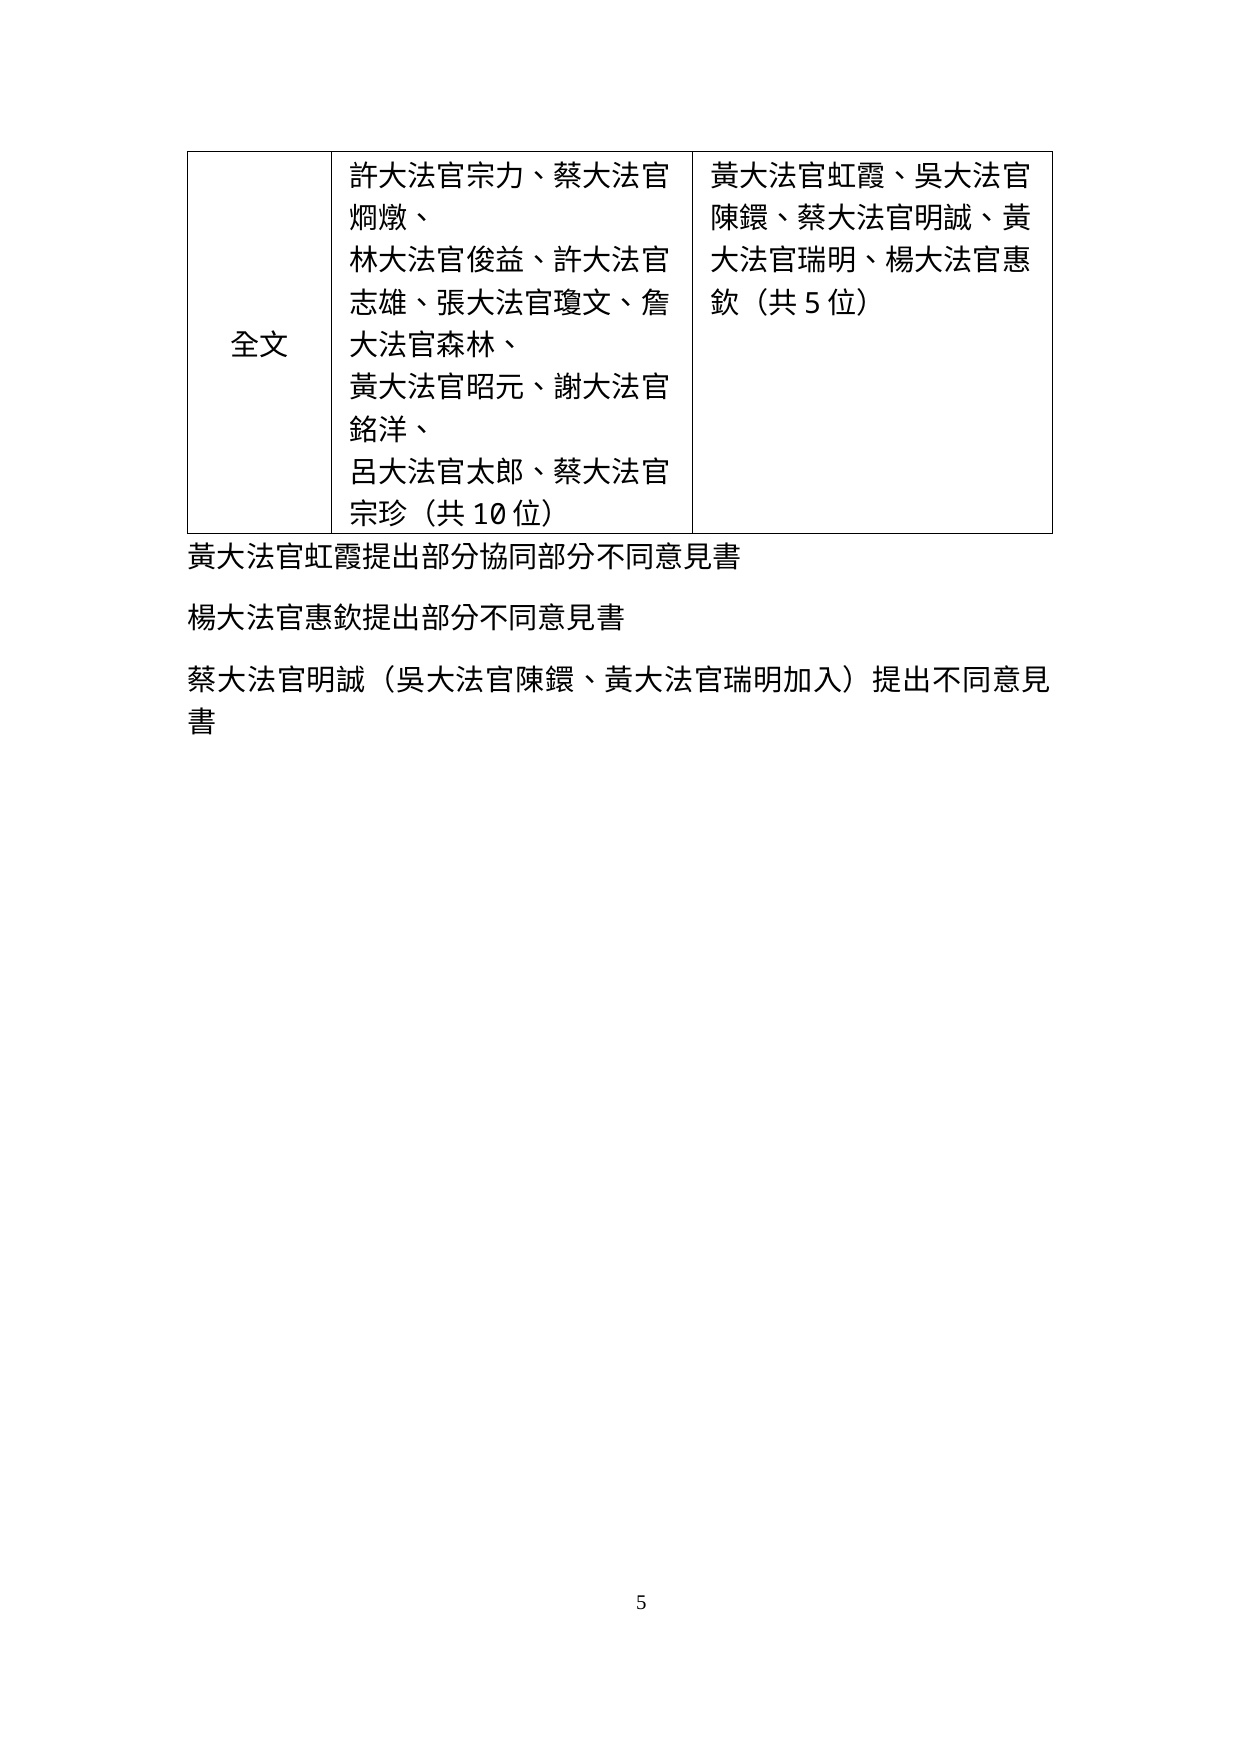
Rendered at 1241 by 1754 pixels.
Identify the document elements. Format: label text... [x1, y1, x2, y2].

text 蔡大法官明誠（吳大法官陳鐶、黃大法官瑞明加入）提出不同意見書 [187, 656, 1053, 741]
text 黃大法官虹霞提出部分協同部分不同意見書 [187, 534, 1053, 576]
table_cell 許大法官宗力、蔡大法官烱燉、 林大法官俊益、許大法官志雄、張大法官瓊文、詹大法官森林、 黃大法官昭元、謝大法官銘洋、 呂大法官太郎、蔡大法官宗珍（共10位） [332, 152, 692, 533]
table_cell 黃大法官虹霞、吳大法官陳鐶、蔡大法官明誠、黃大法官瑞明、楊大法官惠欽（共5位） [693, 152, 1052, 533]
text 楊大法官惠欽提出部分不同意見書 [187, 595, 1053, 637]
table_cell 全文 [188, 152, 331, 533]
